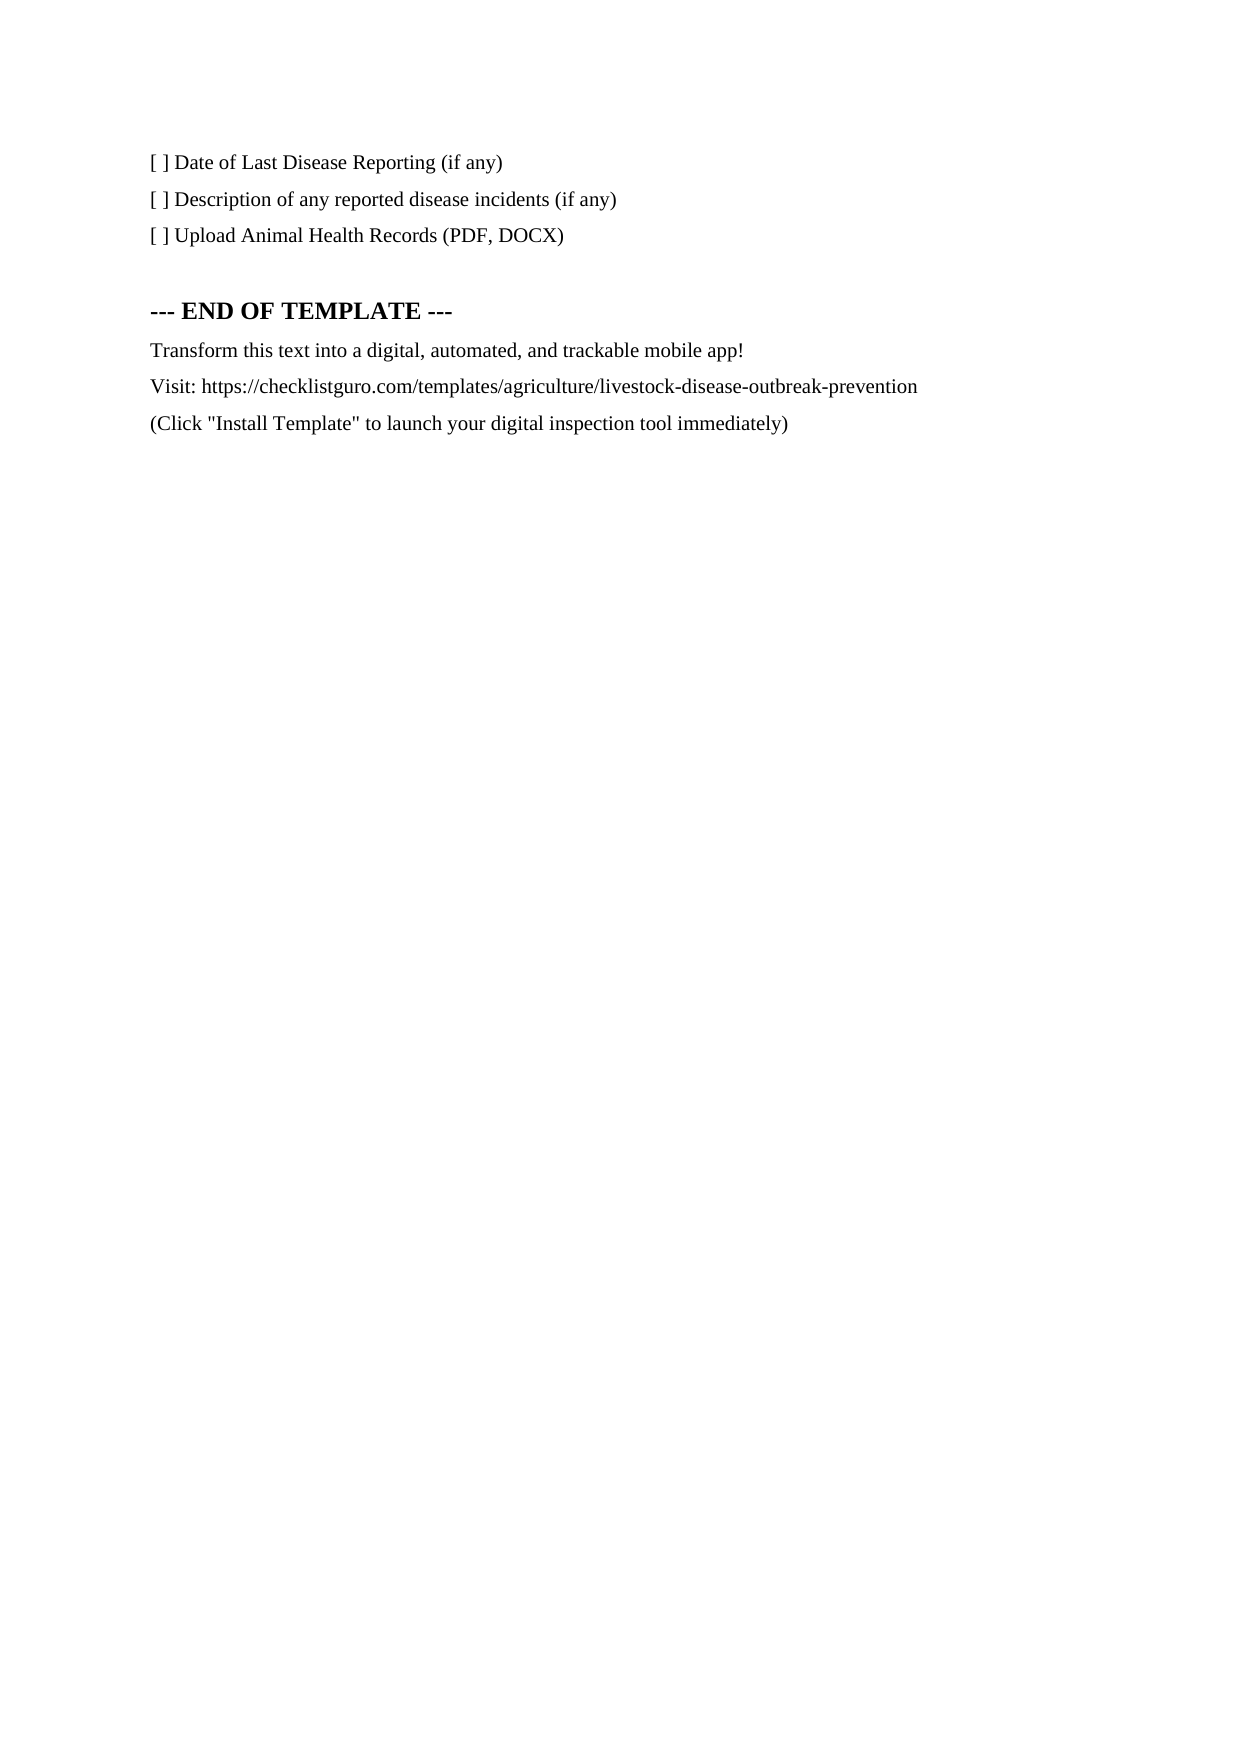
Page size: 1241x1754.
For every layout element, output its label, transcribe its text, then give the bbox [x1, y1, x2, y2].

text Visit: https://checklistguro.com/templates/agriculture/livestock-disease-outbreak-prevention [150, 374, 1090, 398]
text --- END OF TEMPLATE --- [150, 296, 1090, 325]
text Transform this text into a digital, automated, and trackable mobile app! [150, 337, 1090, 362]
text [ ] Upload Animal Health Records (PDF, DOCX) [150, 223, 1090, 247]
text (Click "Install Template" to launch your digital inspection tool immediately) [150, 411, 1090, 435]
text [ ] Date of Last Disease Reporting (if any) [150, 150, 1090, 174]
text [ ] Description of any reported disease incidents (if any) [150, 187, 1090, 211]
